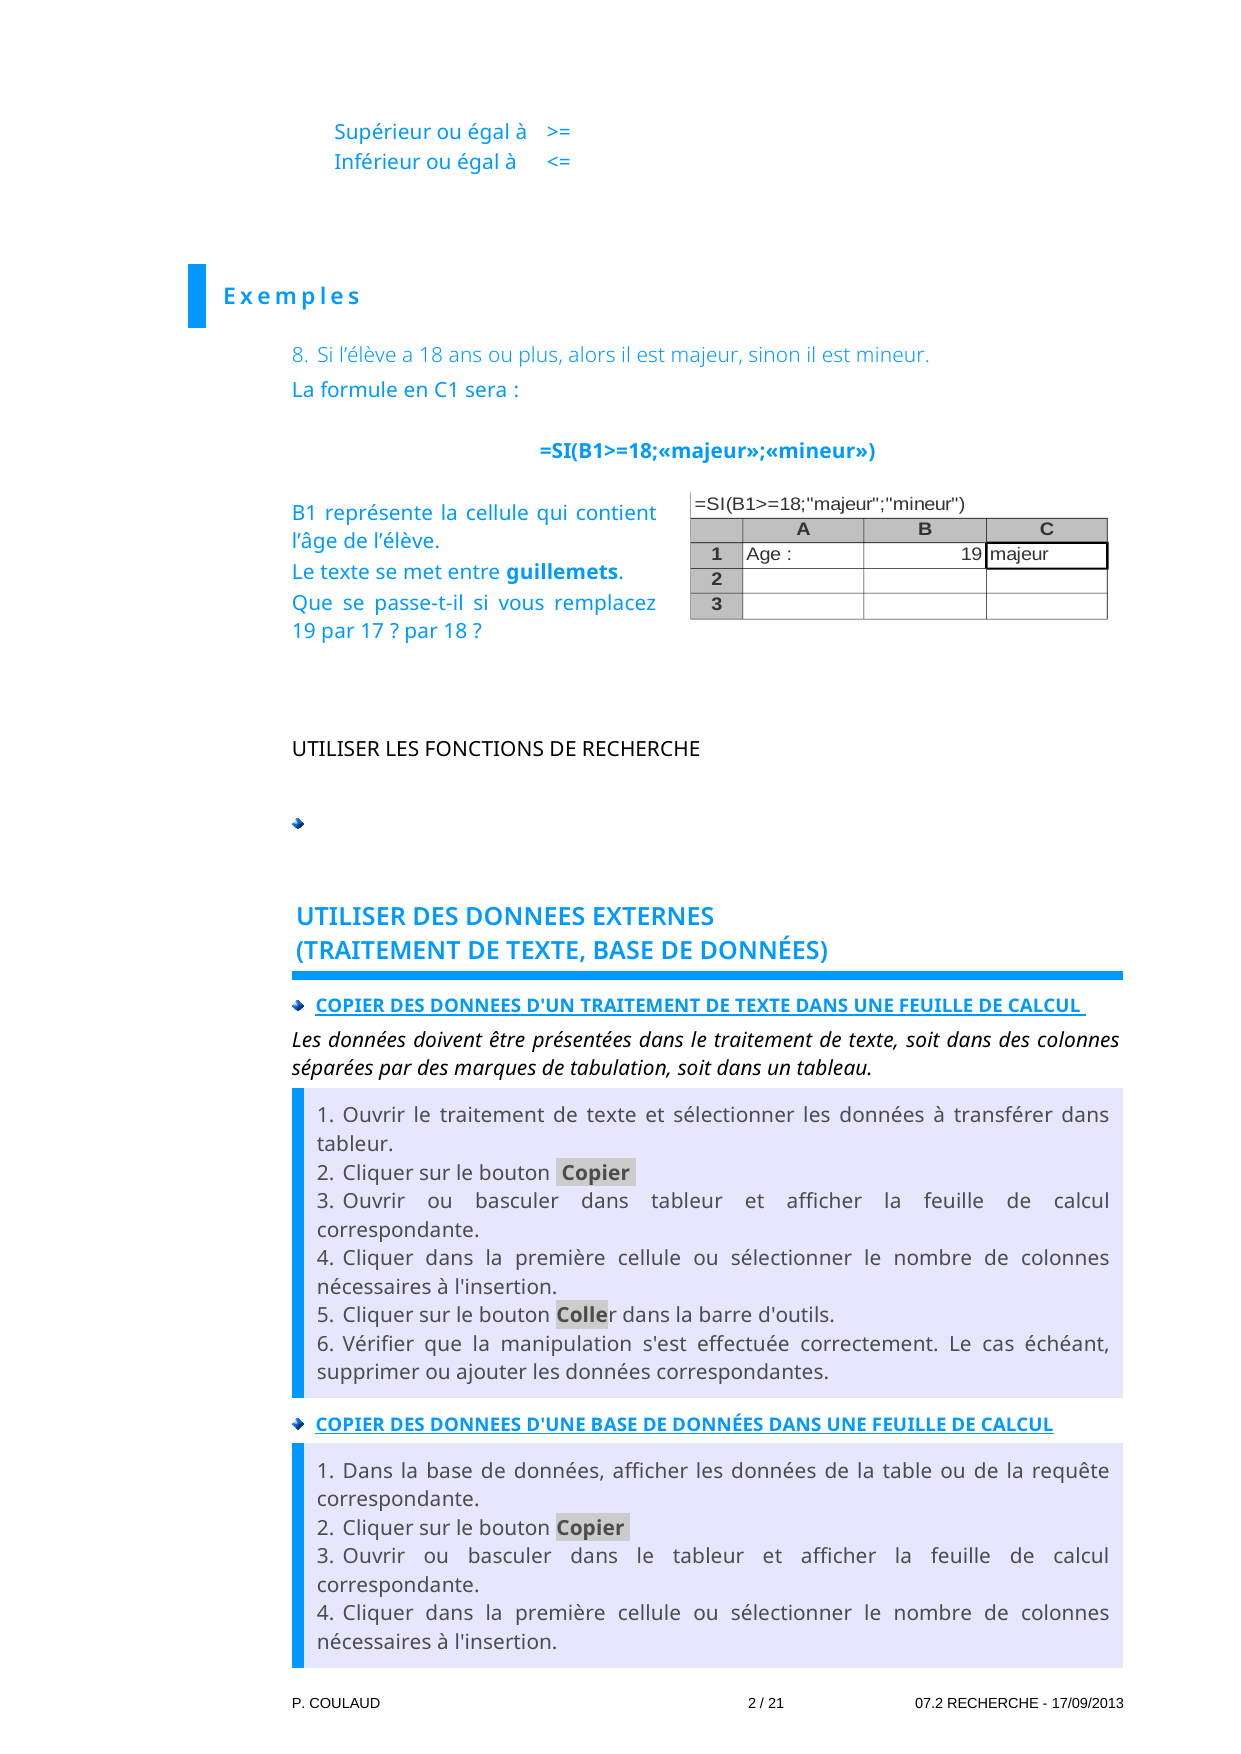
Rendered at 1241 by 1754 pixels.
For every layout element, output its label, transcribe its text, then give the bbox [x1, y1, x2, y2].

list Cliquer dans la première cellule ou sélectionner le nombre de colonnes nécessaires à l'insertion. [304, 1598, 1123, 1668]
list Vérifier que la manipulation s'est effectuée correctement. Le cas échéant, supprimer ou ajouter les données correspondantes. [304, 1329, 1123, 1398]
text [988, 557, 1106, 567]
picture [292, 818, 304, 829]
text UTILISER LES FONCTIONS DE RECHERCHE [292, 734, 1123, 763]
list Dans la base de données, afficher les données de la table ou de la requête correspondante. [304, 1443, 1123, 1513]
list Ouvrir ou basculer dans tableur et afficher la feuille de calcul correspondante. [304, 1186, 1123, 1243]
list Cliquer dans la première cellule ou sélectionner le nombre de colonnes nécessaires à l'insertion. [304, 1243, 1123, 1300]
subtitle COPIER DES DONNEES D'UN TRAITEMENT DE TEXTE DANS UNE FEUILLE DE CALCUL [292, 992, 1123, 1018]
text Supérieur ou égal à >= [292, 117, 1123, 145]
list Ouvrir ou basculer dans le tableur et afficher la feuille de calcul correspondante. [304, 1541, 1123, 1598]
text [744, 557, 863, 568]
list Ouvrir le traitement de texte et sélectionner les données à transférer dans tableur. [304, 1088, 1123, 1157]
picture [292, 1418, 304, 1430]
text B1 représente la cellule qui contient l’âge de l’élève. [744, 544, 863, 555]
subtitle COPIER DES DONNEES D'UNE BASE DE DONNÉES DANS UNE FEUILLE DE CALCUL [292, 1411, 1123, 1437]
list Cliquer sur le bouton Coller dans la barre d'outils. [304, 1300, 1123, 1329]
subtitle Exemples [187, 263, 1123, 328]
text B1 représente la cellule qui contient l’âge de l’élève. [865, 544, 985, 555]
text [987, 570, 1106, 585]
subtitle UTILISER DES DONNEES EXTERNES (TRAITEMENT DE TEXTE, BASE DE DONNÉES) [292, 861, 1123, 971]
text =SI(B1>=18;«majeur»;«mineur») [292, 436, 1123, 465]
text Les données doivent être présentées dans le traitement de texte, soit dans des colonnes séparées par des marques de tabulation, soit dans un tableau. [292, 1024, 1123, 1082]
picture [292, 1000, 304, 1011]
text Le texte se met entre guillemets. [292, 557, 674, 585]
text B1 représente la cellule qui contient l’âge de l’élève. [691, 498, 1109, 541]
text B1 représente la cellule qui contient l’âge de l’élève. [988, 544, 1106, 555]
list Cliquer sur le bouton Copier [304, 1513, 1123, 1541]
text B1 représente la cellule qui contient l’âge de l’élève. [292, 498, 674, 555]
text Inférieur ou égal à <= [292, 147, 1123, 176]
text [744, 569, 863, 585]
text Que se passe-t-il si vous remplacez 19 par 17 ? par 18 ? [292, 587, 1123, 644]
text [865, 557, 985, 568]
list Cliquer sur le bouton Copier [304, 1157, 1123, 1186]
list Si l’élève a 18 ans ou plus, alors il est majeur, sinon il est mineur. [292, 340, 1123, 369]
text [865, 569, 986, 585]
text La formule en C1 sera : [292, 375, 1123, 404]
